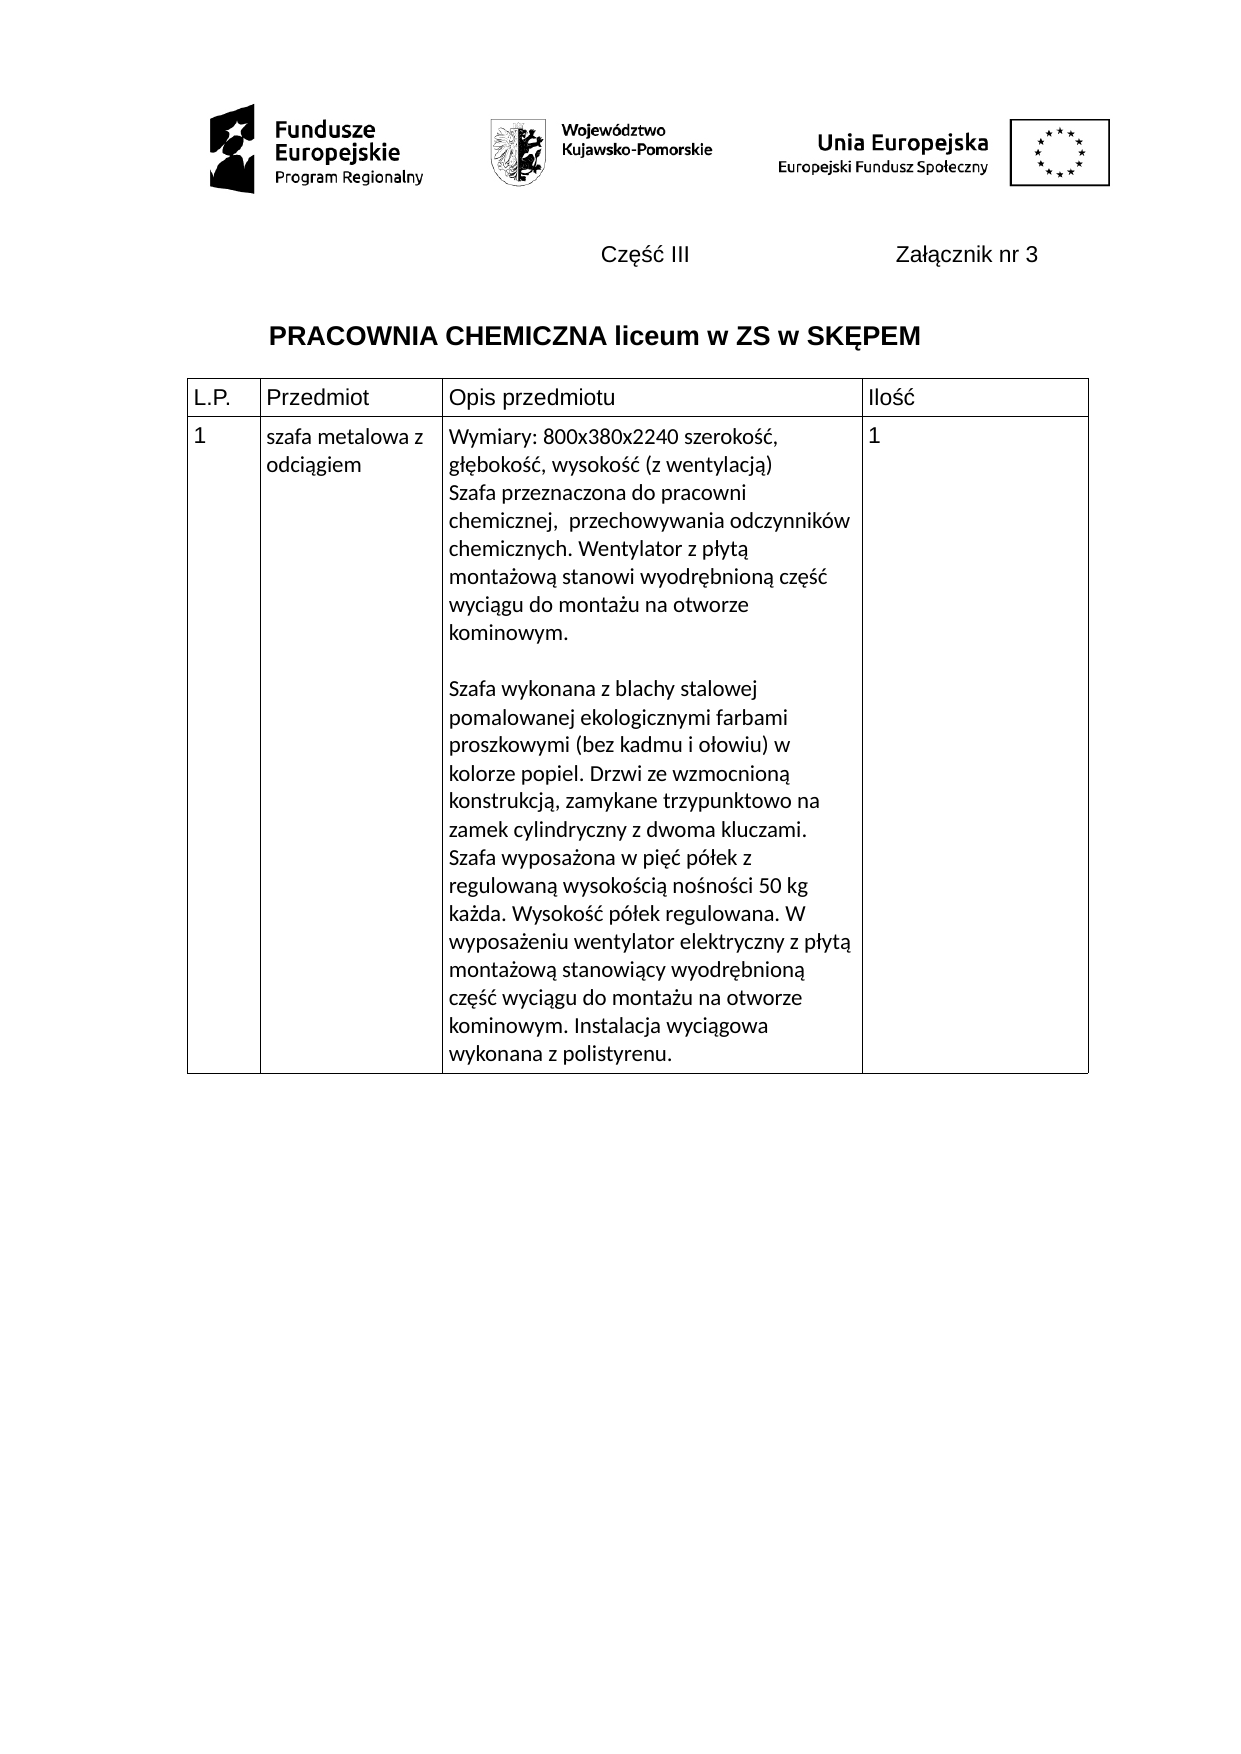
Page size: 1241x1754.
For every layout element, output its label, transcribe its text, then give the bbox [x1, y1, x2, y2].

text PRACOWNIA CHEMICZNA liceum w ZS w SKĘPEM [187, 320, 1087, 351]
table_cell Wymiary: 800x380x2240 szerokość, głębokość, wysokość (z wentylacją) Szafa przeznaczona do pracowni chemicznej, przechowywania odczynników chemicznych. Wentylator z płytą montażową stanowi wyodrębnioną część wyciągu do montażu na otworze kominowym. Szafa wykonana z blachy stalowej pomalowanej ekologicznymi farbami proszkowymi (bez kadmu i ołowiu) w kolorze popiel. Drzwi ze wzmocnioną konstrukcją, zamykane trzypunktowo na zamek cylindryczny z dwoma kluczami. Szafa wyposażona w pięć półek z regulowaną wysokością nośności 50 kg każda. Wysokość półek regulowana. W wyposażeniu wentylator elektryczny z płytą montażową stanowiący wyodrębnioną część wyciągu do montażu na otworze kominowym. Instalacja wyciągowa wykonana z polistyrenu. [443, 417, 862, 1073]
table_header Przedmiot [261, 379, 442, 416]
table_header L.P. [188, 379, 260, 416]
table_header Opis przedmiotu [443, 379, 862, 416]
table_cell 1 [188, 417, 260, 1073]
text Część III Załącznik nr 3 [187, 241, 1087, 267]
table_cell szafa metalowa z odciągiem [261, 417, 442, 1073]
table_header Ilość [863, 379, 1088, 416]
table_cell 1 [863, 417, 1088, 1073]
